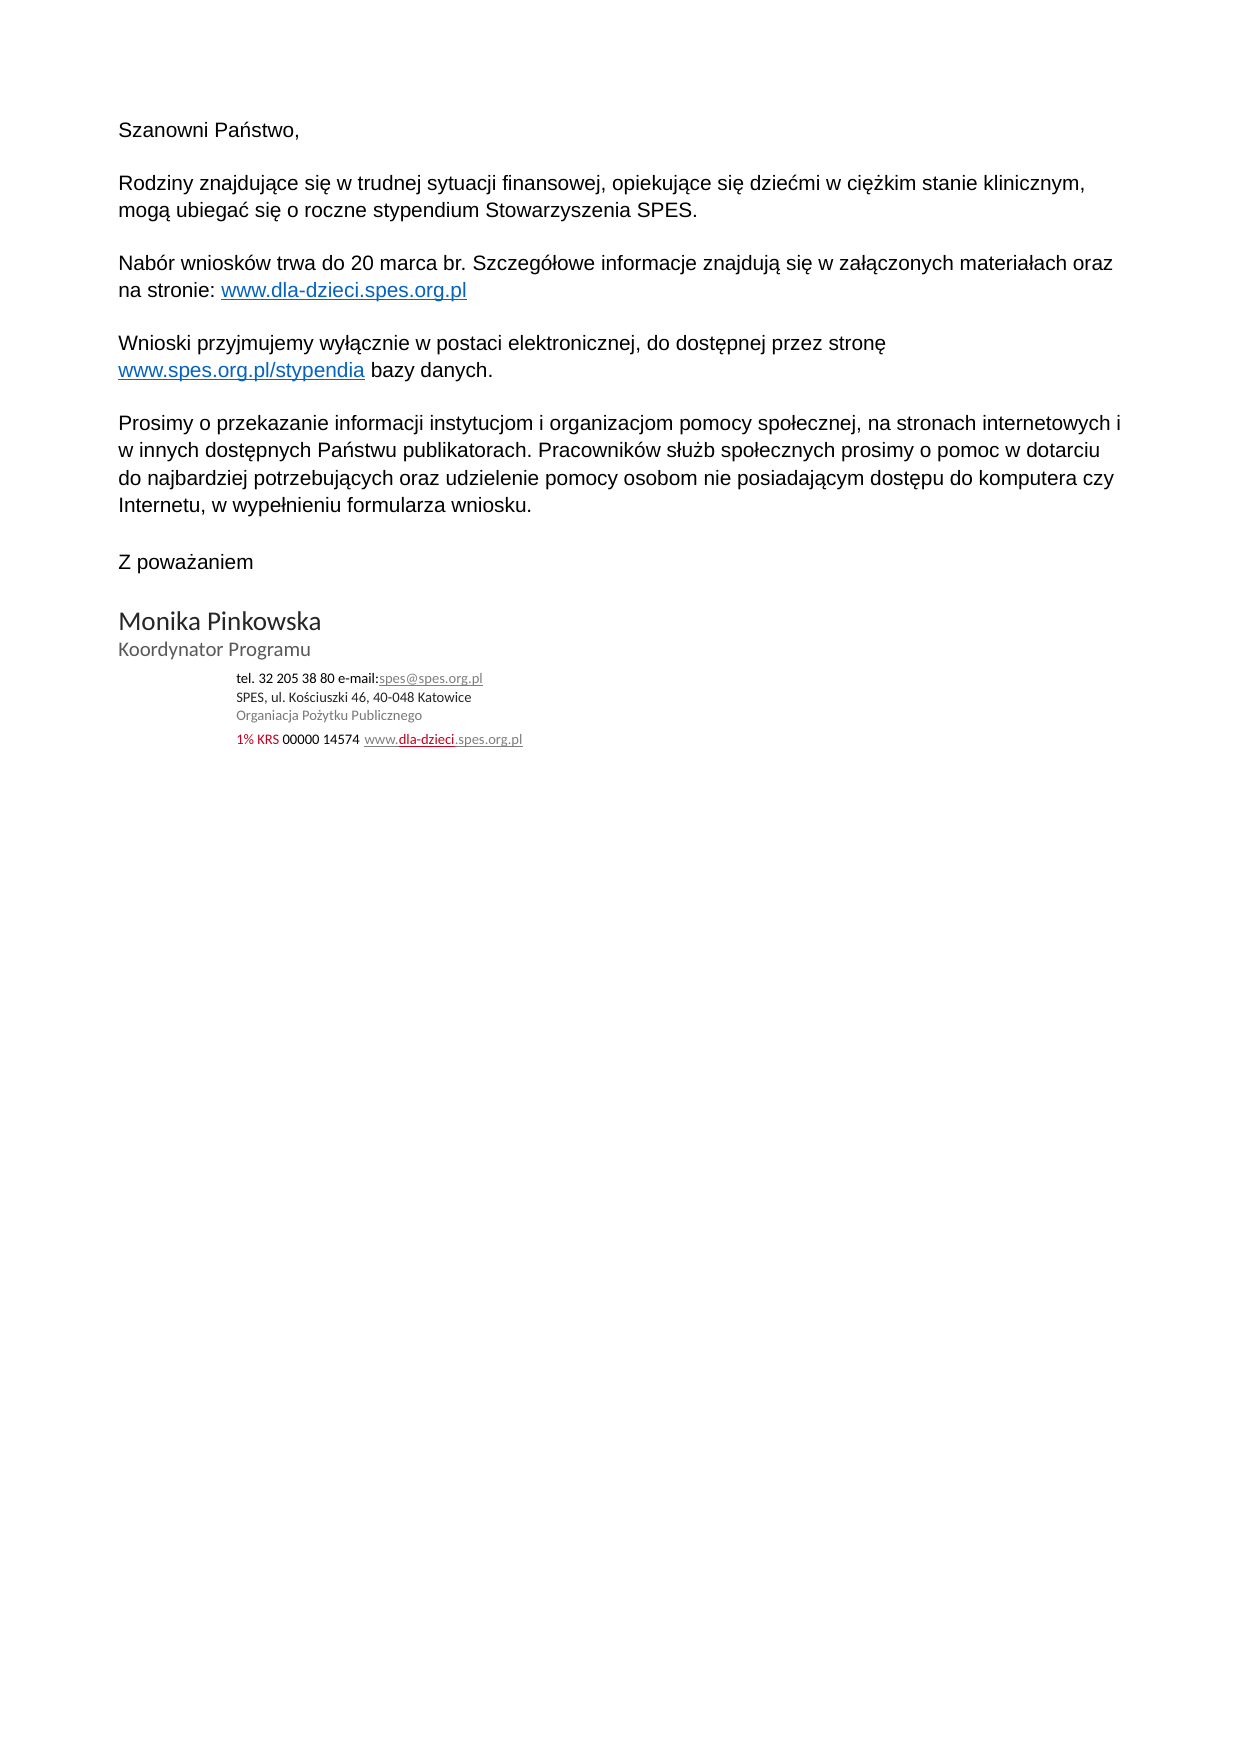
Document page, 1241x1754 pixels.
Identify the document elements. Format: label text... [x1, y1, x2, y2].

text Szanowni Państwo, [118, 118, 1122, 142]
text Wnioski przyjmujemy wyłącznie w postaci elektronicznej, do dostępnej przez stronę www.spes.org.pl/stypendia bazy danych. [118, 331, 1122, 382]
table_cell [118, 662, 236, 751]
text Prosimy o przekazanie informacji instytucjom i organizacjom pomocy społecznej, na stronach internetowych i w innych dostępnych Państwu publikatorach. Pracowników służb społecznych prosimy o pomoc w dotarciu do najbardziej potrzebujących oraz udzielenie pomocy osobom nie posiadającym dostępu do komputera czy Internetu, w wypełnieniu formularza wniosku. [118, 411, 1122, 517]
text Rodziny znajdujące się w trudnej sytuacji finansowej, opiekujące się dziećmi w ciężkim stanie klinicznym, mogą ubiegać się o roczne stypendium Stowarzyszenia SPES. [118, 171, 1122, 222]
table_header Monika Pinkowska Koordynator Programu [118, 604, 1122, 662]
text Nabór wniosków trwa do 20 marca br. Szczegółowe informacje znajdują się w załączonych materiałach oraz na stronie: www.dla-dzieci.spes.org.pl [118, 251, 1122, 302]
text Z poważaniem [118, 546, 1122, 574]
table_cell tel. 32 205 38 80 e-mail:spes@spes.org.pl SPES, ul. Kościuszki 46, 40-048 Katowice Organiacja Pożytku Publicznego 1% KRS 00000 14574 www.dla-dzieci.spes.org.pl [236, 662, 1122, 751]
